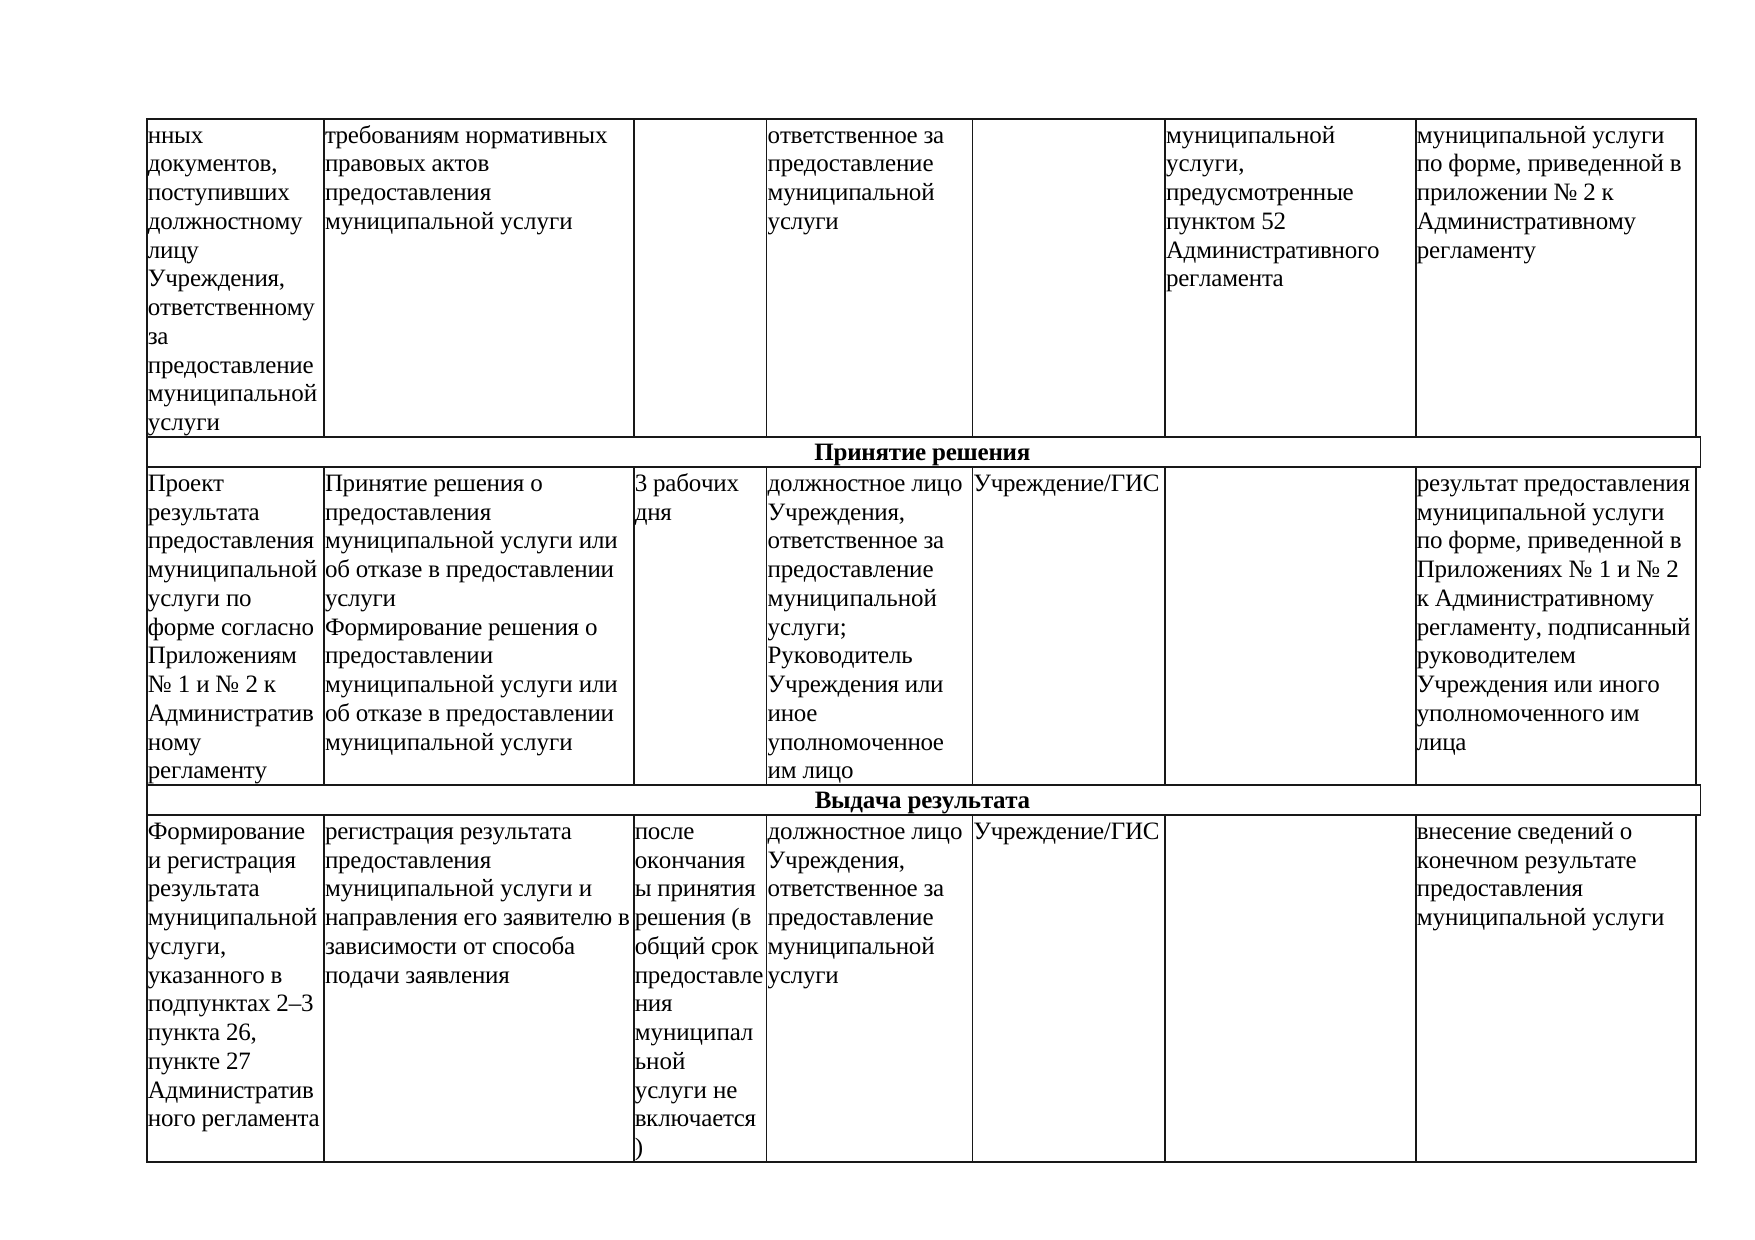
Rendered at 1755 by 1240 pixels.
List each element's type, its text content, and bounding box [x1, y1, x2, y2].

table_cell должностное лицо Учреждения, ответственное за предоставление муниципальной услуги [767, 816, 972, 1161]
table_cell внесение сведений о конечном результате предоставления муниципальной услуги [1417, 816, 1695, 1161]
table_cell [973, 120, 1164, 436]
table_cell после окончания ы принятия решения (в общий срок предоставления муниципальной услуги не включается) [635, 816, 766, 1161]
table_cell результат предоставления муниципальной услуги по форме, приведенной в Приложениях № 1 и № 2 к Административному регламенту, подписанный руководителем Учреждения или иного уполномоченного им лица [1417, 468, 1695, 784]
table_cell Проект результата предоставления муниципальной услуги по форме согласно Приложениям № 1 и № 2 к Административному регламенту [148, 468, 323, 784]
table_cell Выдача результата [148, 786, 1700, 814]
table_cell нных документов, поступивших должностному лицу Учреждения, ответственному за предоставление муниципальной услуги [148, 120, 323, 436]
table_cell муниципальной услуги, предусмотренные пунктом 52 Административного регламента [1166, 120, 1415, 436]
table_cell Принятие решения о предоставления муниципальной услуги или об отказе в предоставлении услуги Формирование решения о предоставлении муниципальной услуги или об отказе в предоставлении муниципальной услуги [325, 468, 633, 784]
table_cell Учреждение/ГИС [973, 816, 1164, 1161]
table_cell Формирование и регистрация результата муниципальной услуги, указанного в подпунктах 2–3 пункта 26, пункте 27 Административного регламента [148, 816, 323, 1161]
table_cell [635, 120, 766, 436]
table_cell муниципальной услуги по форме, приведенной в приложении № 2 к Административному регламенту [1417, 120, 1695, 436]
table_cell [1166, 468, 1415, 784]
table_cell должностное лицо Учреждения, ответственное за предоставление муниципальной услуги; Руководитель Учреждения или иное уполномоченное им лицо [767, 468, 972, 784]
table_cell ответственное за предоставление муниципальной услуги [767, 120, 972, 436]
table_cell регистрация результата предоставления муниципальной услуги и направления его заявителю в зависимости от способа подачи заявления [325, 816, 633, 1161]
table_cell требованиям нормативных правовых актов предоставления муниципальной услуги [325, 120, 633, 436]
table_cell [1166, 816, 1415, 1161]
table_cell 3 рабочих дня [635, 468, 766, 784]
table_cell Принятие решения [148, 438, 1700, 466]
table_cell Учреждение/ГИС [973, 468, 1164, 784]
